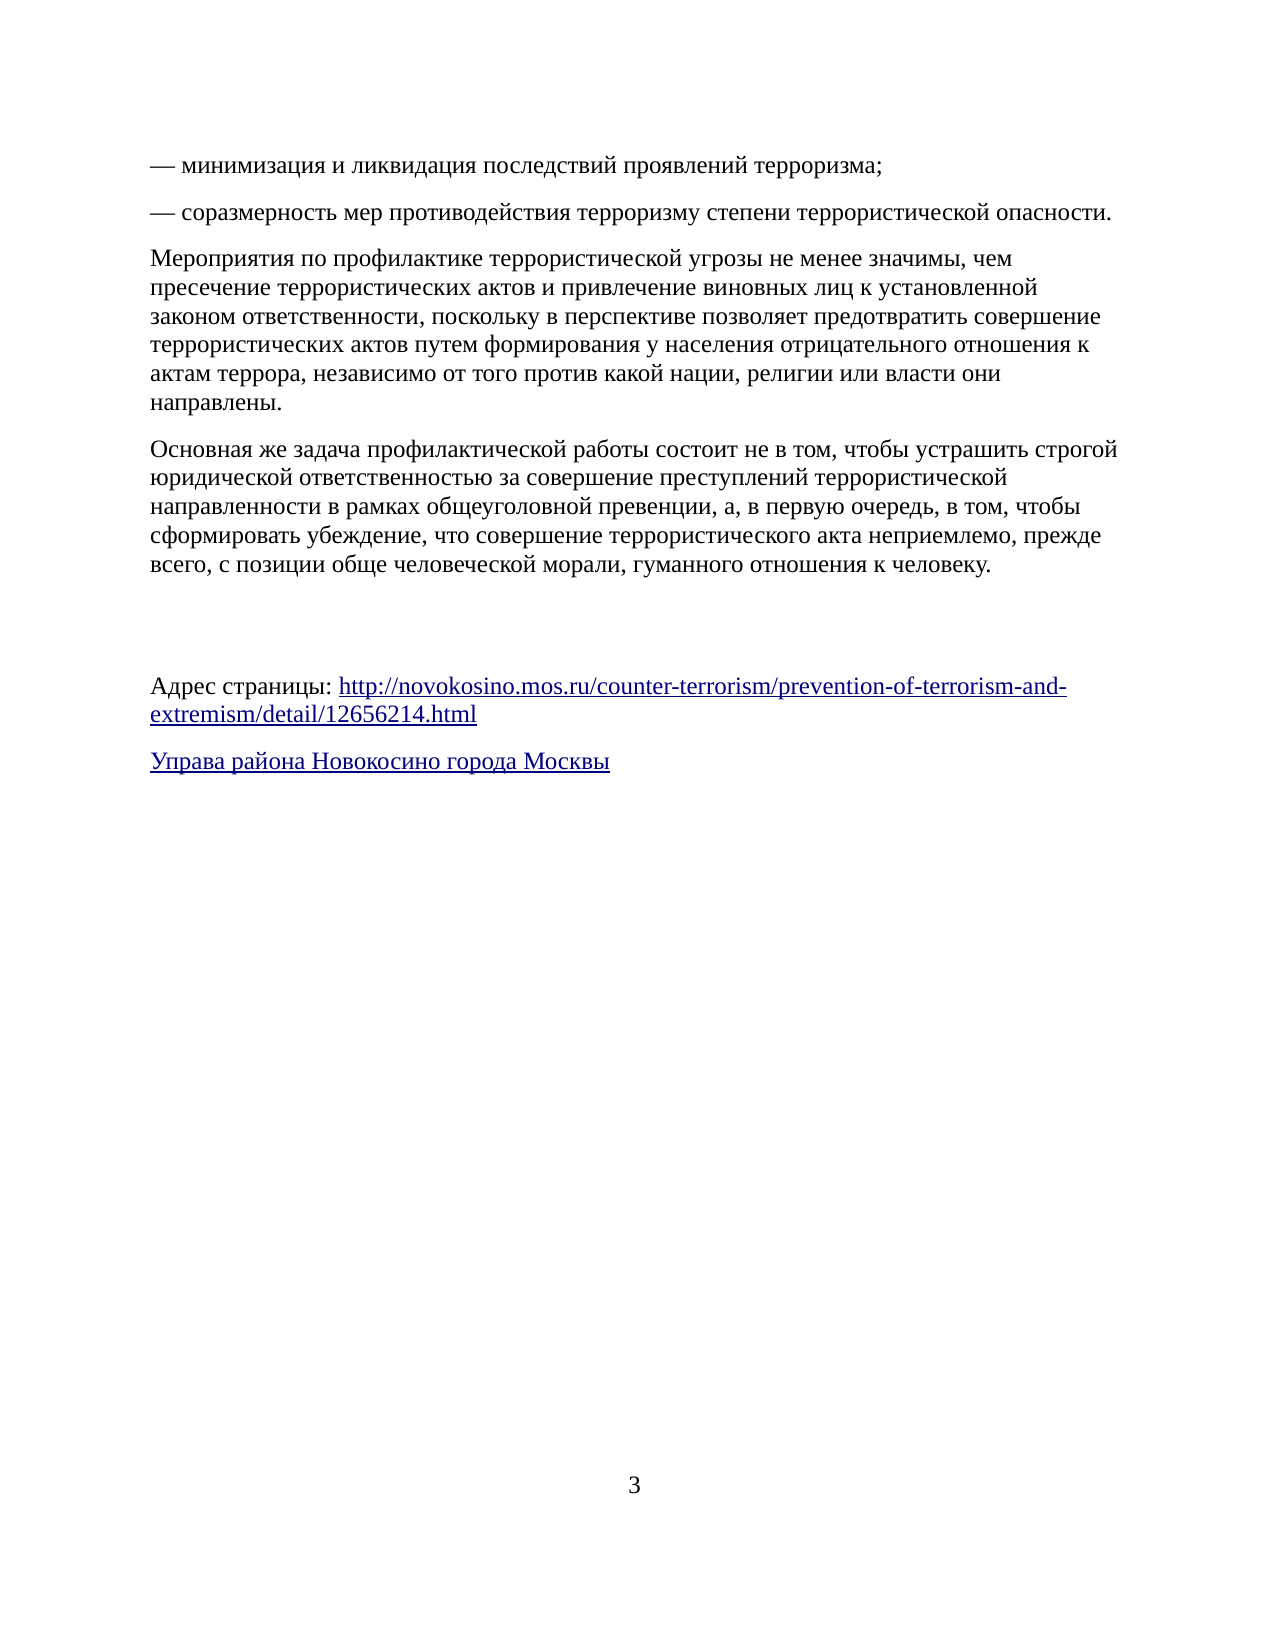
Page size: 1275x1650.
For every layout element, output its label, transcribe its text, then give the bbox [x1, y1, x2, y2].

text Мероприятия по профилактике террористической угрозы не менее значимы, чем пресечение террористических актов и привлечение виновных лиц к установленной законом ответственности, поскольку в перспективе позволяет предотвратить совершение террористических актов путем формирования у населения отрицательного отношения к актам террора, независимо от того против какой нации, религии или власти они направлены. [150, 243, 1125, 416]
text Управа района Новокосино города Москвы [150, 746, 1125, 775]
text Основная же задача профилактической работы состоит не в том, чтобы устрашить строгой юридической ответственностью за совершение преступлений террористической направленности в рамках общеуголовной превенции, а, в первую очередь, в том, чтобы сформировать убеждение, что совершение террористического акта неприемлемо, прежде всего, с позиции обще человеческой морали, гуманного отношения к человеку. [150, 434, 1125, 577]
text Адрес страницы: http://novokosino.mos.ru/counter-terrorism/prevention-of-terrorism-and-extremism/detail/12656214.html [150, 671, 1125, 728]
text — минимизация и ликвидация последствий проявлений терроризма; [150, 150, 1125, 179]
text — соразмерность мер противодействия терроризму степени террористической опасности. [150, 197, 1125, 225]
